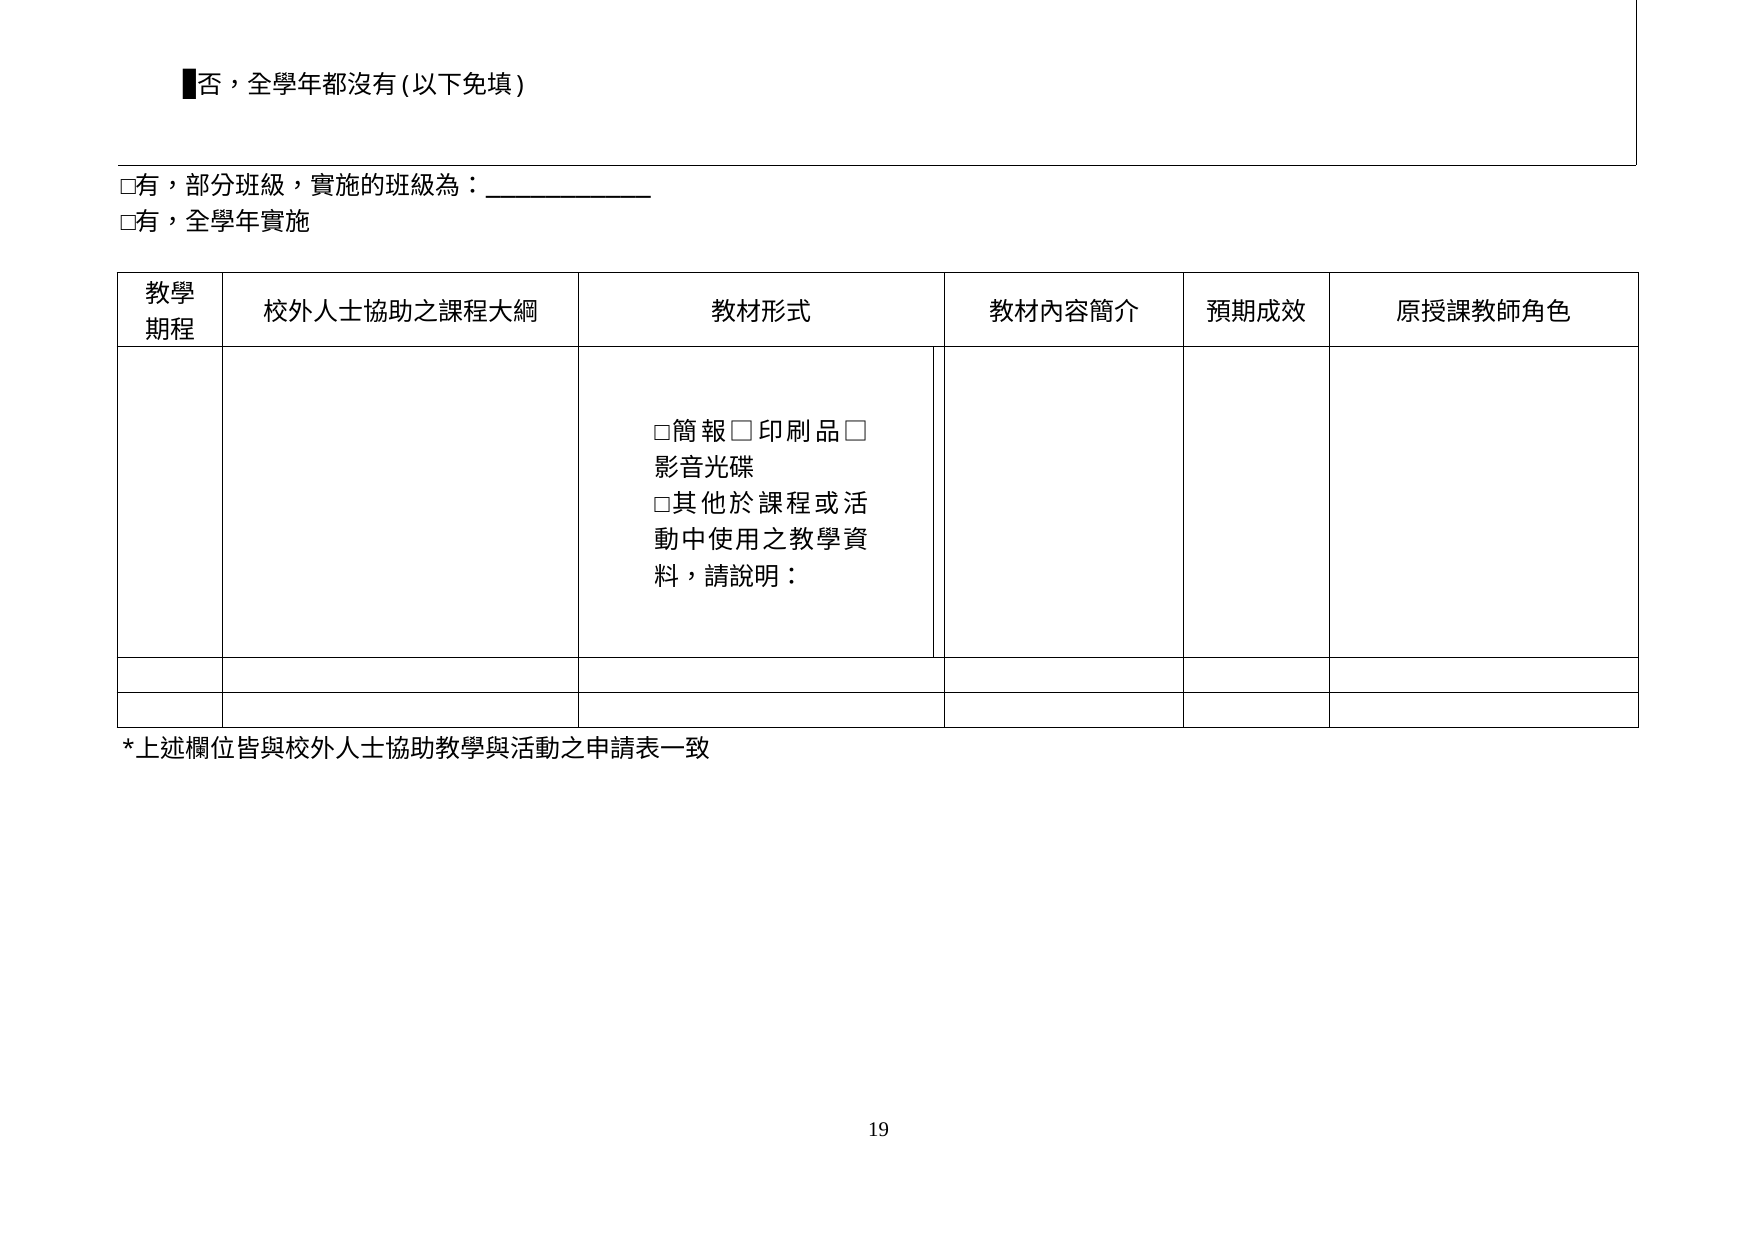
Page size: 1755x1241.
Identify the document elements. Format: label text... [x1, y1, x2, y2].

text □有，部分班級，實施的班級為：___________ [118, 165, 1636, 202]
table_cell [579, 658, 944, 692]
text ▉否，全學年都沒有(以下免填) [118, 0, 1636, 165]
table_cell [118, 347, 222, 657]
table_cell □簡報□印刷品□影音光碟 □其他於課程或活動中使用之教學資料，請說明： [579, 347, 933, 657]
table_header 預期成效 [1184, 273, 1329, 346]
table_cell [1330, 693, 1638, 727]
table_cell [118, 693, 222, 727]
table_header 原授課教師角色 [1330, 273, 1638, 346]
table_cell [223, 693, 578, 727]
table_cell [1330, 347, 1638, 657]
table_cell [1184, 347, 1329, 657]
text □有，全學年實施 [118, 202, 1636, 238]
table_cell [1330, 658, 1638, 692]
table_header 教材形式 [579, 273, 944, 346]
table_header 校外人士協助之課程大綱 [223, 273, 578, 346]
table_cell [223, 658, 578, 692]
table_header 教學 期程 [118, 273, 222, 346]
table_cell [945, 658, 1183, 692]
table_cell [934, 347, 944, 657]
text *上述欄位皆與校外人士協助教學與活動之申請表一致 [118, 728, 1636, 764]
table_cell [945, 347, 1183, 657]
table_cell [1184, 693, 1329, 727]
table_cell [118, 658, 222, 692]
table_cell [579, 693, 944, 727]
table_cell [1184, 658, 1329, 692]
table_cell [945, 693, 1183, 727]
table_cell [223, 347, 578, 657]
table_header 教材內容簡介 [945, 273, 1183, 346]
